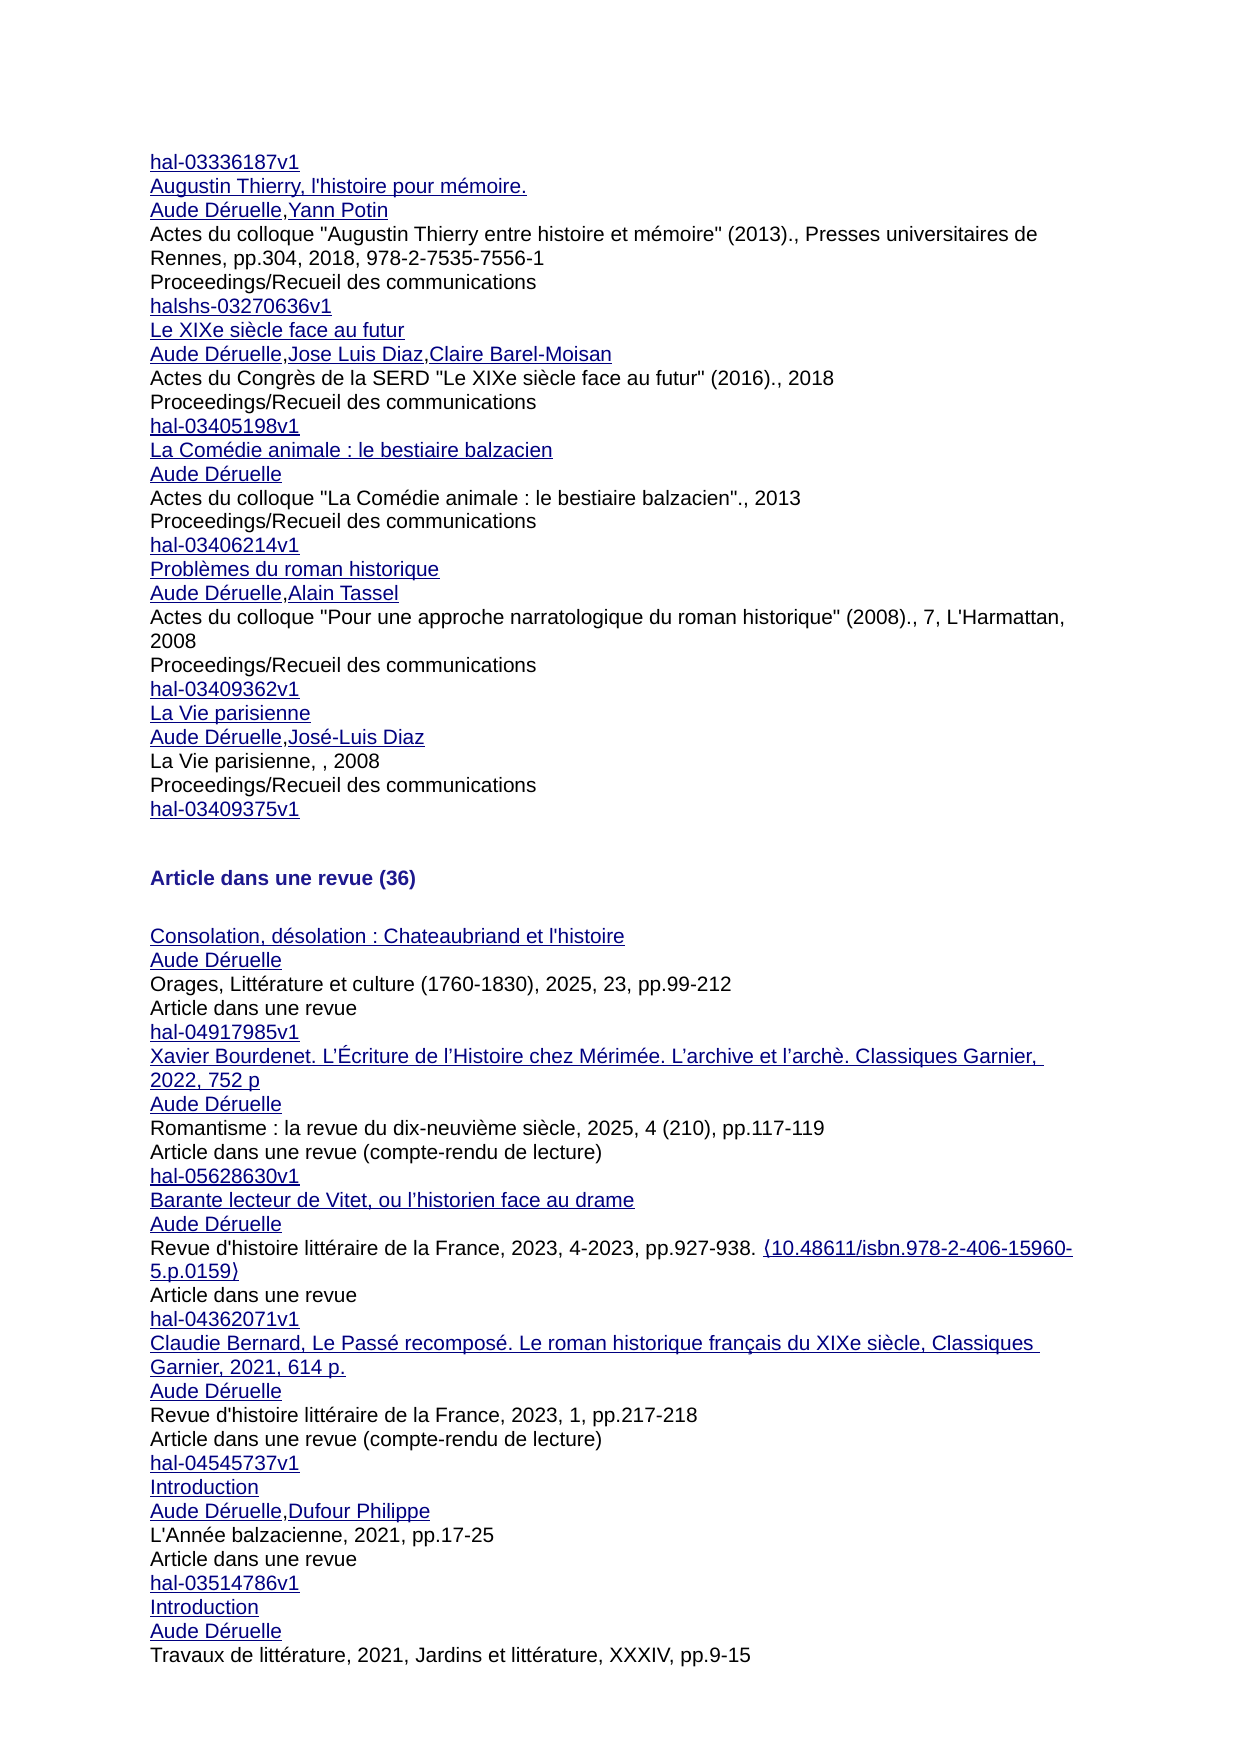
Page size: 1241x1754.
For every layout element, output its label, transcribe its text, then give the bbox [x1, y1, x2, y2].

table_cell Augustin Thierry, l'histoire pour mémoire. Aude Déruelle,Yann Potin Actes du colloque "Augustin Thierry entre histoire et mémoire" (2013)., Presses universitaires de Rennes, pp.304, 2018, 978-2-7535-7556-1 Proceedings/Recueil des communications halshs-03270636v1 [150, 174, 1090, 318]
table_cell La Vie parisienne Aude Déruelle,José-Luis Diaz La Vie parisienne, , 2008 Proceedings/Recueil des communications hal-03409375v1 [150, 701, 1090, 821]
table_cell hal-03336187v1 [150, 150, 1090, 174]
table_cell Introduction Aude Déruelle Travaux de littérature, 2021, Jardins et littérature, XXXIV, pp.9-15 [150, 1595, 1090, 1667]
subtitle Article dans une revue (36) [150, 866, 1090, 889]
table_cell Claudie Bernard, Le Passé recomposé. Le roman historique français du XIXe siècle, Classiques Garnier, 2021, 614 p. Aude Déruelle Revue d'histoire littéraire de la France, 2023, 1, pp.217-218 Article dans une revue (compte-rendu de lecture) hal-04545737v1 [150, 1331, 1090, 1475]
table_cell Xavier Bourdenet. L’Écriture de l’Histoire chez Mérimée. L’archive et l’archè. Classiques Garnier, 2022, 752 p Aude Déruelle Romantisme : la revue du dix-neuvième siècle, 2025, 4 (210), pp.117-119 Article dans une revue (compte-rendu de lecture) hal-05628630v1 [150, 1044, 1090, 1187]
table_cell Introduction Aude Déruelle,Dufour Philippe L'Année balzacienne, 2021, pp.17-25 Article dans une revue hal-03514786v1 [150, 1475, 1090, 1595]
table_cell Barante lecteur de Vitet, ou l’historien face au drame Aude Déruelle Revue d'histoire littéraire de la France, 2023, 4-2023, pp.927-938. ⟨10.48611/isbn.978-2-406-15960-5.p.0159⟩ Article dans une revue hal-04362071v1 [150, 1188, 1090, 1331]
table_cell Le XIXe siècle face au futur Aude Déruelle,Jose Luis Diaz,Claire Barel-Moisan Actes du Congrès de la SERD "Le XIXe siècle face au futur" (2016)., 2018 Proceedings/Recueil des communications hal-03405198v1 [150, 318, 1090, 437]
table_cell La Comédie animale : le bestiaire balzacien Aude Déruelle Actes du colloque "La Comédie animale : le bestiaire balzacien"., 2013 Proceedings/Recueil des communications hal-03406214v1 [150, 438, 1090, 557]
table_header Consolation, désolation : Chateaubriand et l'histoire Aude Déruelle Orages, Littérature et culture (1760-1830), 2025, 23, pp.99-212 Article dans une revue hal-04917985v1 [150, 924, 1090, 1044]
table_cell Problèmes du roman historique Aude Déruelle,Alain Tassel Actes du colloque "Pour une approche narratologique du roman historique" (2008)., 7, L'Harmattan, 2008 Proceedings/Recueil des communications hal-03409362v1 [150, 557, 1090, 701]
